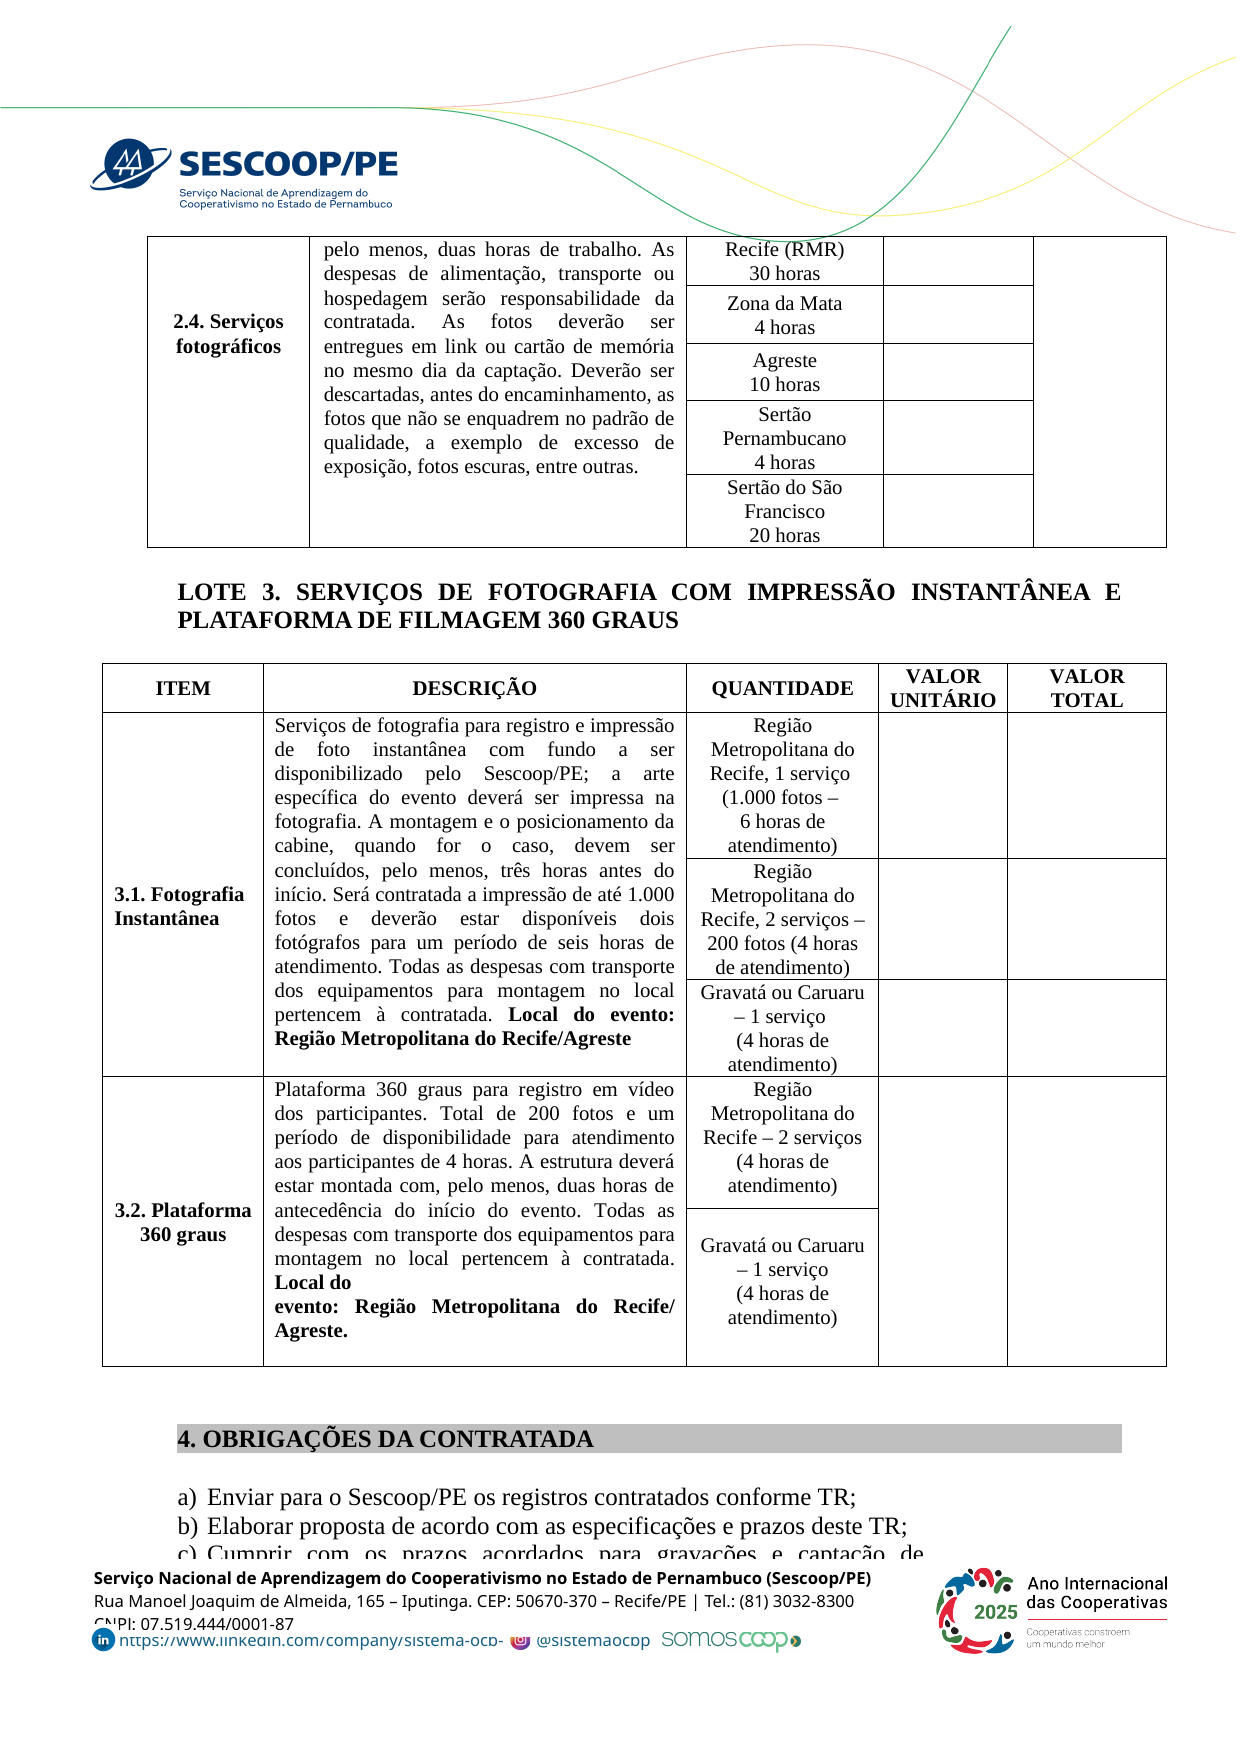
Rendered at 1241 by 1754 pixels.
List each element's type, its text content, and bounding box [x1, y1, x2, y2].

table_cell [879, 1077, 1007, 1366]
list Elaborar proposta de acordo com as especificações e prazos deste TR; [177, 1511, 1152, 1539]
table_cell [1034, 322, 1166, 547]
list Cumprir com os prazos acordados para gravações e captação de imagem; [177, 1539, 1152, 1597]
table_cell [884, 344, 1033, 400]
table_cell [1008, 980, 1166, 1076]
table_cell Região Metropolitana do Recife – 2 serviços (4 horas de atendimento) [687, 1077, 878, 1208]
table_cell Região Metropolitana do Recife, 2 serviços – 200 fotos (4 horas de atendimento) [687, 859, 878, 979]
table_cell [1008, 859, 1166, 979]
table_cell [884, 401, 1033, 474]
table_cell 2.4. Serviços fotográficos [148, 322, 309, 547]
table_cell Plataforma 360 graus para registro em vídeo dos participantes. Total de 200 fotos e um período de disponibilidade para atendimento aos participantes de 4 horas. A estrutura deverá estar montada com, pelo menos, duas horas de antecedência do início do evento. Todas as despesas com transporte dos equipamentos para montagem no local pertencem à contratada. Local do evento: Região Metropolitana do Recife/ Agreste. [264, 1077, 686, 1366]
table_cell 3.2. Plataforma 360 graus [103, 1077, 263, 1366]
text 4. OBRIGAÇÕES DA CONTRATADA [177, 1424, 1122, 1453]
table_cell [879, 713, 1007, 857]
table_cell Sertão Pernambucano 4 horas [687, 401, 883, 474]
table_cell [1008, 1077, 1166, 1366]
table_cell Captação de imagens em eventos do Sescoop/PE. Cada serviço demandará, pelo menos, duas horas de trabalho. As despesas de alimentação, transporte ou hospedagem serão responsabilidade da contratada. As fotos deverão ser entregues em link ou cartão de memória no mesmo dia da captação. Deverão ser descartadas, antes do encaminhamento, as fotos que não se enquadrem no padrão de qualidade, a exemplo de excesso de exposição, fotos escuras, entre outras. [310, 322, 686, 547]
table_cell [1008, 713, 1166, 857]
table_cell Agreste 10 horas [687, 344, 883, 400]
table_header DESCRIÇÃO [264, 664, 686, 712]
table_header VALOR TOTAL [1008, 664, 1166, 712]
text LOTE 3. SERVIÇOS DE FOTOGRAFIA COM IMPRESSÃO INSTANTÂNEA E PLATAFORMA DE FILMAGEM 360 GRAUS [177, 577, 1122, 634]
list Enviar para o Sescoop/PE os registros contratados conforme TR; [177, 1482, 1152, 1511]
table_header ITEM [103, 664, 263, 712]
table_cell Zona da Mata 4 horas [687, 322, 883, 343]
table_cell Sertão do São Francisco 20 horas [687, 475, 883, 547]
table_cell Gravatá ou Caruaru – 1 serviço (4 horas de atendimento) [687, 1209, 878, 1366]
table_cell 3.1. Fotografia Instantânea [103, 713, 263, 1076]
table_cell [884, 322, 1033, 343]
table_cell Região Metropolitana do Recife, 1 serviço (1.000 fotos – 6 horas de atendimento) [687, 713, 878, 857]
table_cell Serviços de fotografia para registro e impressão de foto instantânea com fundo a ser disponibilizado pelo Sescoop/PE; a arte específica do evento deverá ser impressa na fotografia. A montagem e o posicionamento da cabine, quando for o caso, devem ser concluídos, pelo menos, três horas antes do início. Será contratada a impressão de até 1.000 fotos e deverão estar disponíveis dois fotógrafos para um período de seis horas de atendimento. Todas as despesas com transporte dos equipamentos para montagem no local pertencem à contratada. Local do evento: Região Metropolitana do Recife/Agreste [264, 713, 686, 1076]
table_header VALOR UNITÁRIO [879, 664, 1007, 712]
table_cell [884, 475, 1033, 547]
table_cell Gravatá ou Caruaru – 1 serviço (4 horas de atendimento) [687, 980, 878, 1076]
table_cell [879, 859, 1007, 979]
table_cell [879, 980, 1007, 1076]
table_header QUANTIDADE [687, 664, 878, 712]
